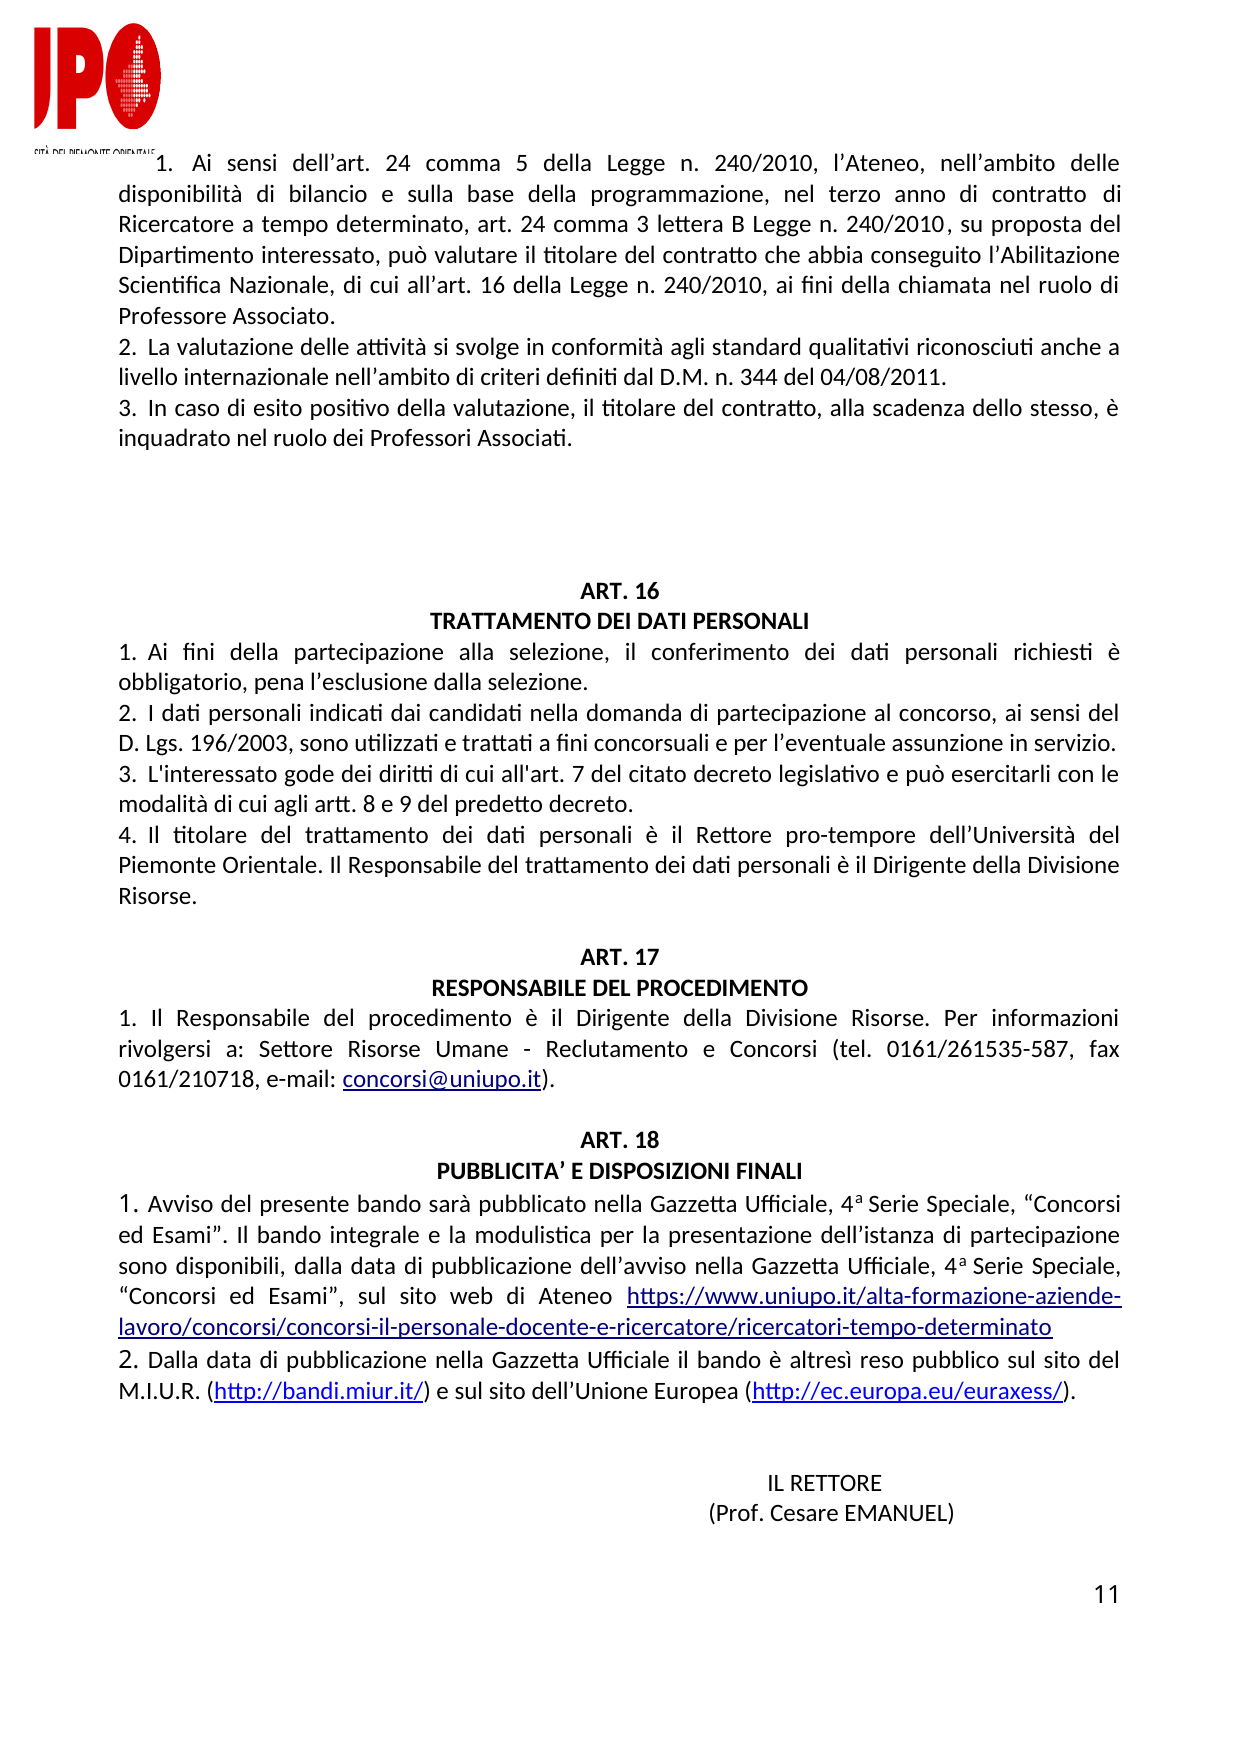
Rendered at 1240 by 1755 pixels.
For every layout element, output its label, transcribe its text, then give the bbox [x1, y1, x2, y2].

list Ai sensi dell’art. 24 comma 5 della Legge n. 240/2010, l’Ateneo, nell’ambito delle disponibilità di bilancio e sulla base della programmazione, nel terzo anno di contratto di Ricercatore a tempo determinato, art. 24 comma 3 lettera B Legge n. 240/2010, su proposta del Dipartimento interessato, può valutare il titolare del contratto che abbia conseguito l’Abilitazione Scientifica Nazionale, di cui all’art. 16 della Legge n. 240/2010, ai fini della chiamata nel ruolo di Professore Associato. [118, 148, 1121, 331]
list I dati personali indicati dai candidati nella domanda di partecipazione al concorso, ai sensi del D. Lgs. 196/2003, sono utilizzati e trattati a fini concorsuali e per l’eventuale assunzione in servizio. [118, 697, 1121, 758]
text IL RETTORE (Prof. Cesare EMANUEL) [708, 1467, 1121, 1528]
list L'interessato gode dei diritti di cui all'art. 7 del citato decreto legislativo e può esercitarli con le modalità di cui agli artt. 8 e 9 del predetto decreto. [118, 758, 1121, 819]
list Ai fini della partecipazione alla selezione, il conferimento dei dati personali richiesti è obbligatorio, pena l’esclusione dalla selezione. [118, 636, 1121, 697]
text PUBBLICITA’ E DISPOSIZIONI FINALI [118, 1155, 1121, 1185]
list La valutazione delle attività si svolge in conformità agli standard qualitativi riconosciuti anche a livello internazionale nell’ambito di criteri definiti dal D.M. n. 344 del 04/08/2011. [118, 331, 1121, 392]
text ART. 16 [118, 575, 1121, 605]
text TRATTAMENTO DEI DATI PERSONALI [118, 605, 1121, 636]
list Il titolare del trattamento dei dati personali è il Rettore pro-tempore dell’Università del Piemonte Orientale. Il Responsabile del trattamento dei dati personali è il Dirigente della Divisione Risorse. [118, 819, 1121, 911]
text ART. 17 [118, 941, 1121, 972]
list Avviso del presente bando sarà pubblicato nella Gazzetta Ufficiale, 4a Serie Speciale, “Concorsi ed Esami”. Il bando integrale e la modulistica per la presentazione dell’istanza di partecipazione sono disponibili, dalla data di pubblicazione dell’avviso nella Gazzetta Ufficiale, 4a Serie Speciale, “Concorsi ed Esami”, sul sito web di Ateneo https://www.uniupo.it/alta-formazione-aziende-lavoro/concorsi/concorsi-il-personale-docente-e-ricercatore/ricercatori-tempo-determinato [118, 1185, 1121, 1341]
text RESPONSABILE DEL PROCEDIMENTO [118, 972, 1121, 1002]
text 1. Il Responsabile del procedimento è il Dirigente della Divisione Risorse. Per informazioni rivolgersi a: Settore Risorse Umane - Reclutamento e Concorsi (tel. 0161/261535-587, fax 0161/210718, e-mail: concorsi@uniupo.it). [118, 1002, 1121, 1094]
text ART. 18 [118, 1124, 1121, 1155]
list In caso di esito positivo della valutazione, il titolare del contratto, alla scadenza dello stesso, è inquadrato nel ruolo dei Professori Associati. [118, 392, 1121, 453]
list Dalla data di pubblicazione nella Gazzetta Ufficiale il bando è altresì reso pubblico sul sito del M.I.U.R. (http://bandi.miur.it/) e sul sito dell’Unione Europea (http://ec.europa.eu/euraxess/). [118, 1341, 1121, 1406]
